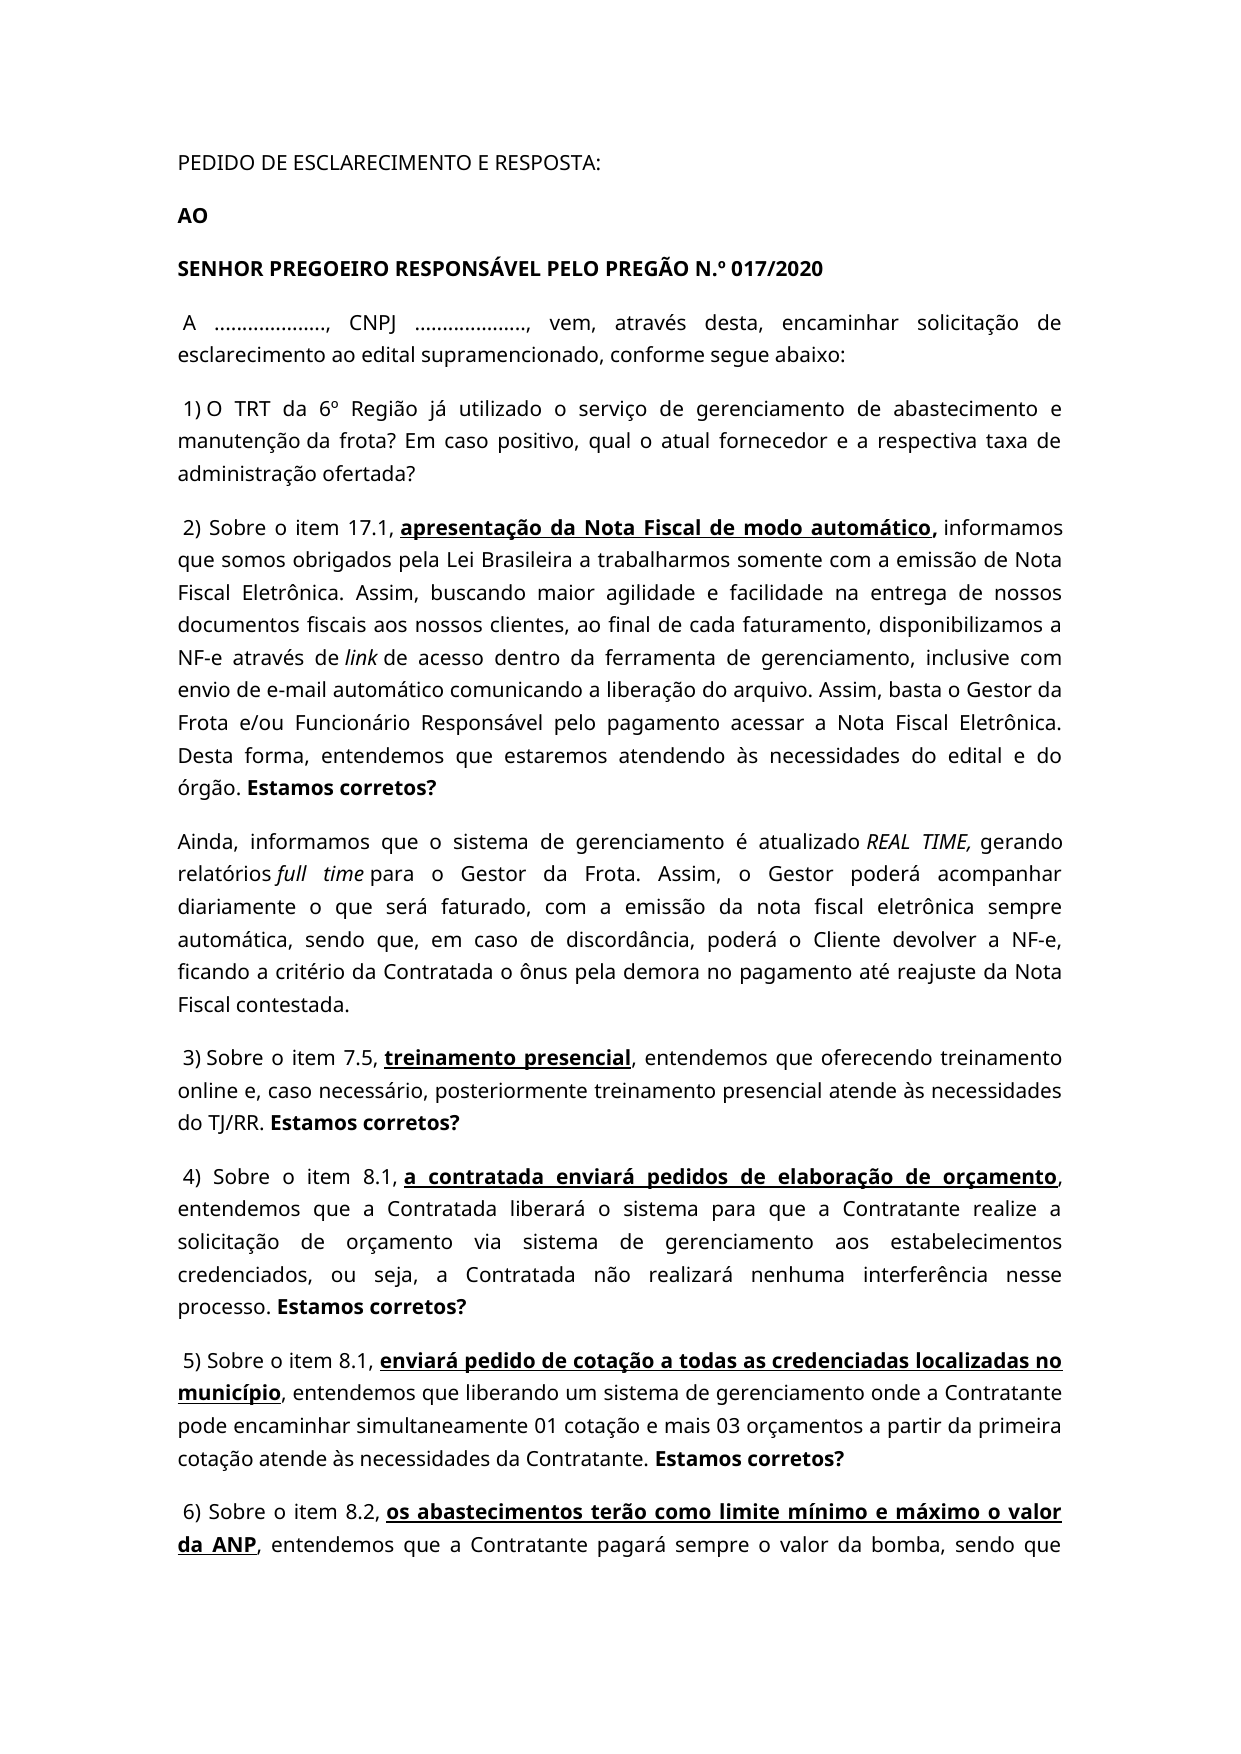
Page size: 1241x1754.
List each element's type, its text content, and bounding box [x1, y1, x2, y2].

text AO [177, 201, 1063, 229]
text 1) O TRT da 6º Região já utilizado o serviço de gerenciamento de abastecimento e manutenção da frota? Em caso positivo, qual o atual fornecedor e a respectiva taxa de administração ofertada? [177, 394, 1063, 488]
text SENHOR PREGOEIRO RESPONSÁVEL PELO PREGÃO N.º 017/2020 [177, 254, 1063, 283]
text A ...................., CNPJ ...................., vem, através desta, encaminhar solicitação de esclarecimento ao edital supramencionado, conforme segue abaixo: [177, 308, 1063, 369]
text Ainda, informamos que o sistema de gerenciamento é atualizado REAL TIME, gerando relatórios full time para o Gestor da Frota. Assim, o Gestor poderá acompanhar diariamente o que será faturado, com a emissão da nota fiscal eletrônica sempre automática, sendo que, em caso de discordância, poderá o Cliente devolver a NF-e, ficando a critério da Contratada o ônus pela demora no pagamento até reajuste da Nota Fiscal contestada. [177, 827, 1063, 1018]
text 5) Sobre o item 8.1, enviará pedido de cotação a todas as credenciadas localizadas no município, entendemos que liberando um sistema de gerenciamento onde a Contratante pode encaminhar simultaneamente 01 cotação e mais 03 orçamentos a partir da primeira cotação atende às necessidades da Contratante. Estamos corretos? [177, 1346, 1063, 1472]
text PEDIDO DE ESCLARECIMENTO E RESPOSTA: [177, 148, 1063, 176]
text 2) Sobre o item 17.1, apresentação da Nota Fiscal de modo automático, informamos que somos obrigados pela Lei Brasileira a trabalharmos somente com a emissão de Nota Fiscal Eletrônica. Assim, buscando maior agilidade e facilidade na entrega de nossos documentos fiscais aos nossos clientes, ao final de cada faturamento, disponibilizamos a NF-e através de link de acesso dentro da ferramenta de gerenciamento, inclusive com envio de e-mail automático comunicando a liberação do arquivo. Assim, basta o Gestor da Frota e/ou Funcionário Responsável pelo pagamento acessar a Nota Fiscal Eletrônica. Desta forma, entendemos que estaremos atendendo às necessidades do edital e do órgão. Estamos corretos? [177, 513, 1063, 802]
text 4) Sobre o item 8.1, a contratada enviará pedidos de elaboração de orçamento, entendemos que a Contratada liberará o sistema para que a Contratante realize a solicitação de orçamento via sistema de gerenciamento aos estabelecimentos credenciados, ou seja, a Contratada não realizará nenhuma interferência nesse processo. Estamos corretos? [177, 1162, 1063, 1321]
text 6) Sobre o item 8.2, os abastecimentos terão como limite mínimo e máximo o valor da ANP, entendemos que a Contratante pagará sempre o valor da bomba, sendo que [177, 1497, 1063, 1558]
text 3) Sobre o item 7.5, treinamento presencial, entendemos que oferecendo treinamento online e, caso necessário, posteriormente treinamento presencial atende às necessidades do TJ/RR. Estamos corretos? [177, 1043, 1063, 1137]
